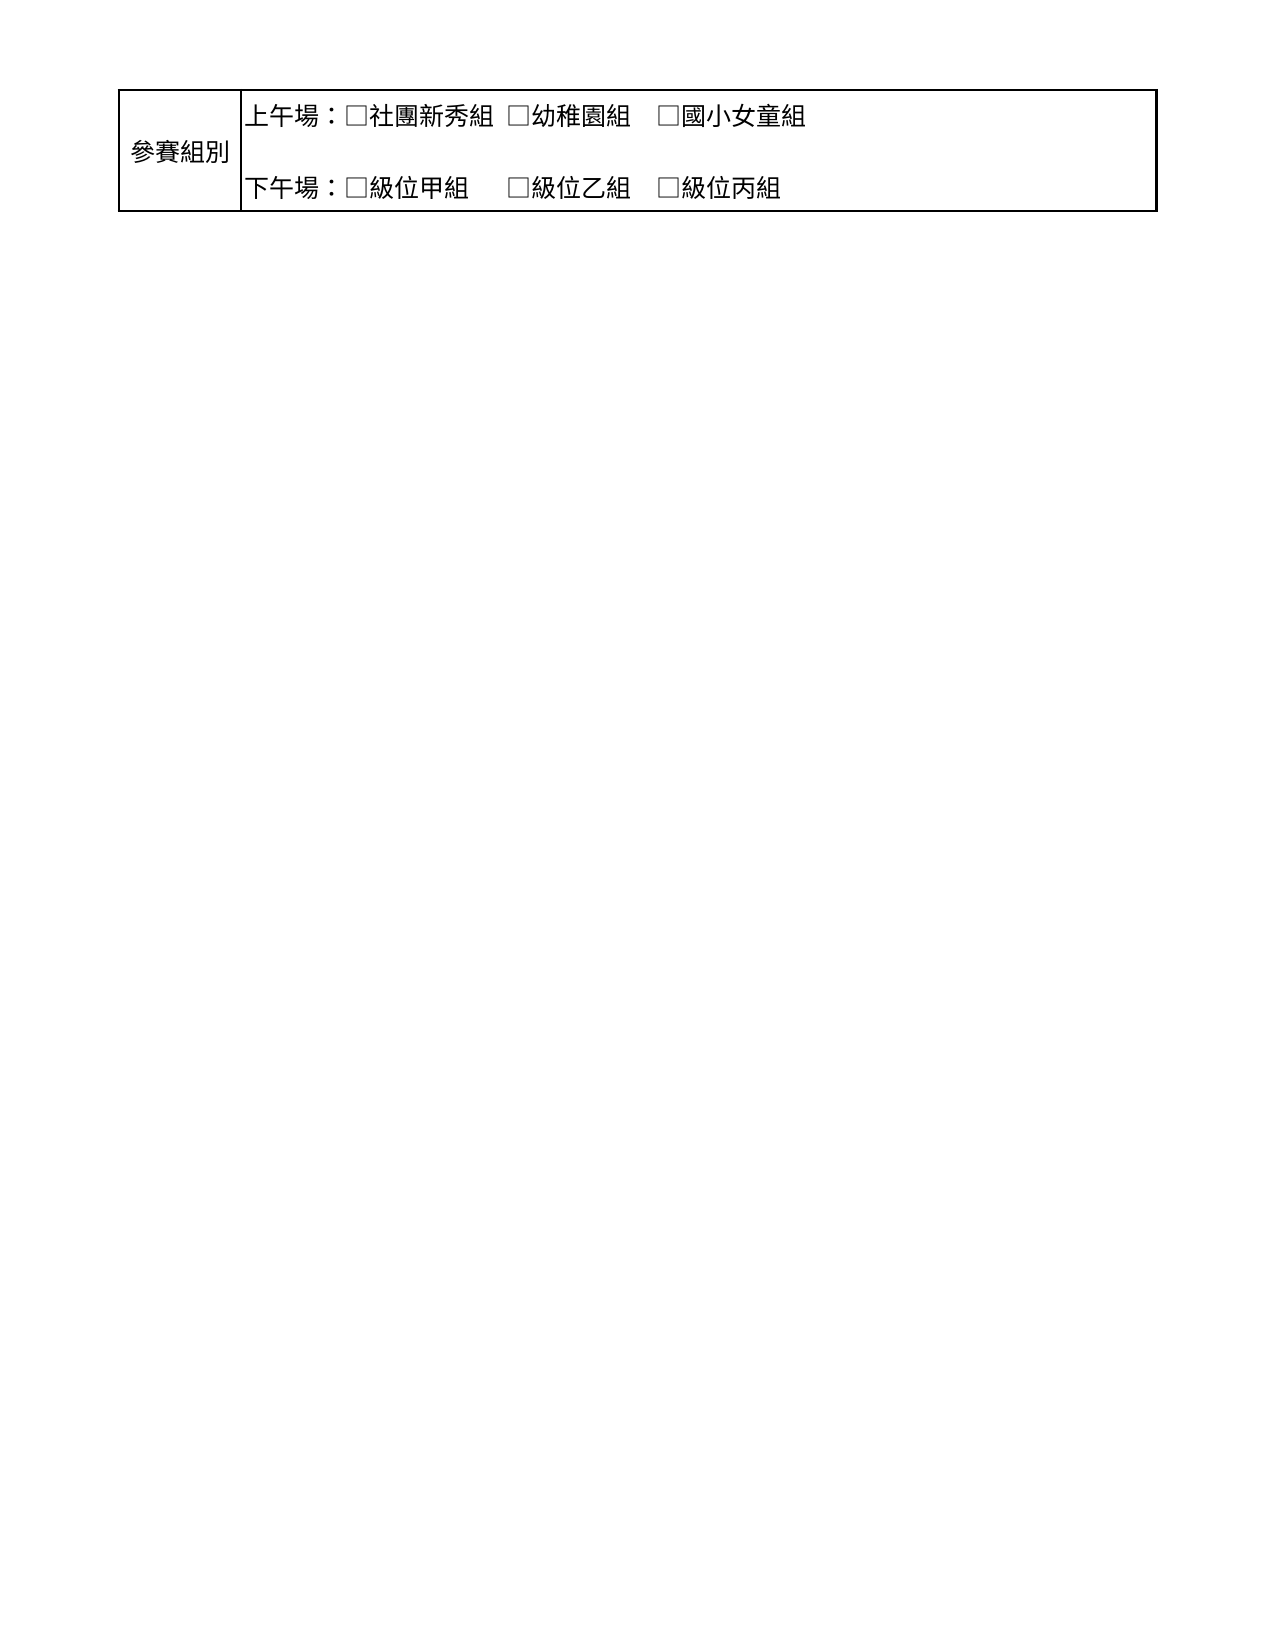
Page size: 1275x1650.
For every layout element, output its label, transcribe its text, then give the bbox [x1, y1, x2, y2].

table_cell 上午場：□社團新秀組 □幼稚園組 □國小女童組 下午場：□級位甲組 □級位乙組 □級位丙組 [242, 91, 1155, 210]
table_cell 參賽組別 [120, 91, 240, 210]
